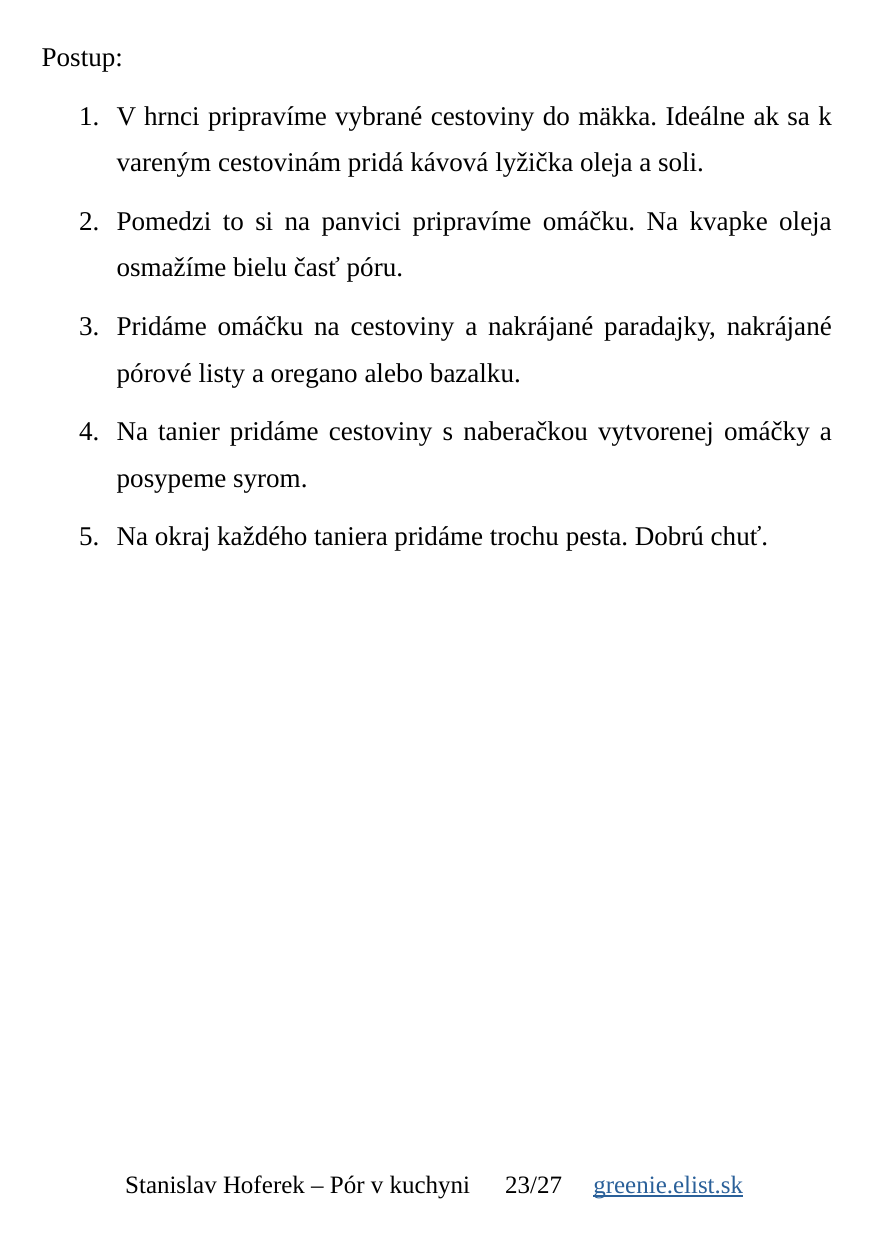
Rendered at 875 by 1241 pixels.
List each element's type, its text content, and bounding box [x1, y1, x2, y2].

list Na tanier pridáme cestoviny s naberačkou vytvorenej omáčky a posypeme syrom. [79, 415, 833, 493]
list Na okraj každého taniera pridáme trochu pesta. Dobrú chuť. [79, 520, 833, 551]
list V hrnci pripravíme vybrané cestoviny do mäkka. Ideálne ak sa k vareným cestovinám pridá kávová lyžička oleja a soli. [79, 100, 833, 178]
text Postup: [41, 41, 833, 72]
list Pridáme omáčku na cestoviny a nakrájané paradajky, nakrájané pórové listy a oregano alebo bazalku. [79, 310, 833, 388]
list Pomedzi to si na panvici pripravíme omáčku. Na kvapke oleja osmažíme bielu časť póru. [79, 205, 833, 283]
